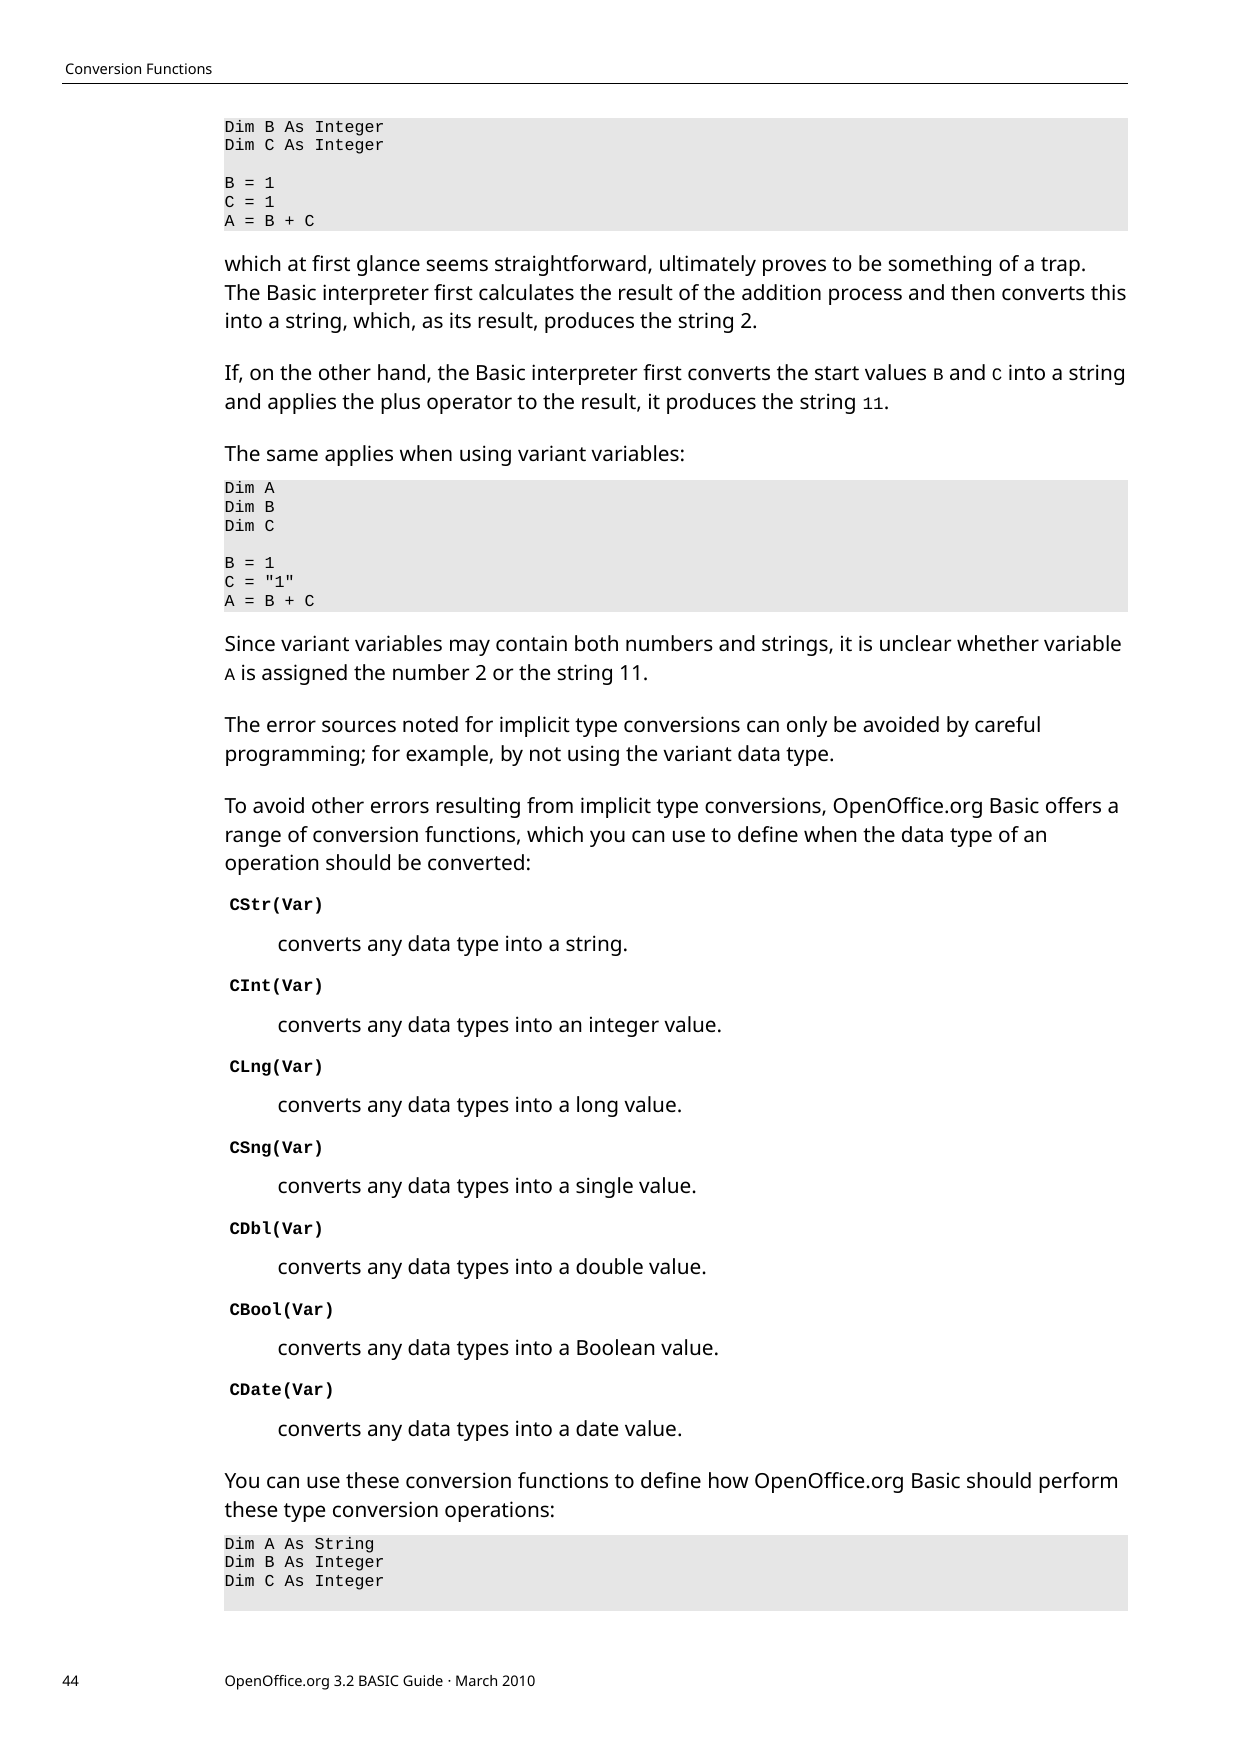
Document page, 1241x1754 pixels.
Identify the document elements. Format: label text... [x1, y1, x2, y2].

list converts any data types into a Boolean value. [272, 1333, 1128, 1362]
list CBool(Var) [224, 1293, 1128, 1321]
text The error sources noted for implicit type conversions can only be avoided by careful programming; for example, by not using the variant data type. [224, 710, 1128, 767]
text which at first glance seems straightforward, ultimately proves to be something of a trap. The Basic interpreter first calculates the result of the addition process and then converts this into a string, which, as its result, produces the string 2. [224, 249, 1128, 334]
list CStr(Var) [224, 888, 1128, 917]
list converts any data types into a date value. [272, 1414, 1128, 1442]
text The same applies when using variant variables: [224, 439, 1128, 468]
text Dim A As String Dim B As Integer Dim C As Integer [224, 1535, 1128, 1611]
text Dim B As Integer Dim C As Integer B = 1 C = 1 A = B + C [224, 118, 1128, 231]
list converts any data type into a string. [272, 929, 1128, 957]
text To avoid other errors resulting from implicit type conversions, OpenOffice.org Basic offers a range of conversion functions, which you can use to define when the data type of an operation should be converted: [224, 791, 1128, 877]
list converts any data types into a double value. [272, 1252, 1128, 1281]
list CDbl(Var) [224, 1212, 1128, 1240]
list converts any data types into a single value. [272, 1171, 1128, 1200]
list CLng(Var) [224, 1050, 1128, 1079]
text If, on the other hand, the Basic interpreter first converts the start values B and C into a string and applies the plus operator to the result, it produces the string 11. [224, 358, 1128, 415]
list converts any data types into a long value. [272, 1091, 1128, 1119]
list CDate(Var) [224, 1373, 1128, 1402]
text You can use these conversion functions to define how OpenOffice.org Basic should perform these type conversion operations: [224, 1466, 1128, 1523]
list converts any data types into an integer value. [272, 1010, 1128, 1038]
text Dim A Dim B Dim C B = 1 C = "1" A = B + C [224, 480, 1128, 612]
list CInt(Var) [224, 969, 1128, 998]
text Since variant variables may contain both numbers and strings, it is unclear whether variable A is assigned the number 2 or the string 11. [224, 629, 1128, 686]
list CSng(Var) [224, 1131, 1128, 1159]
